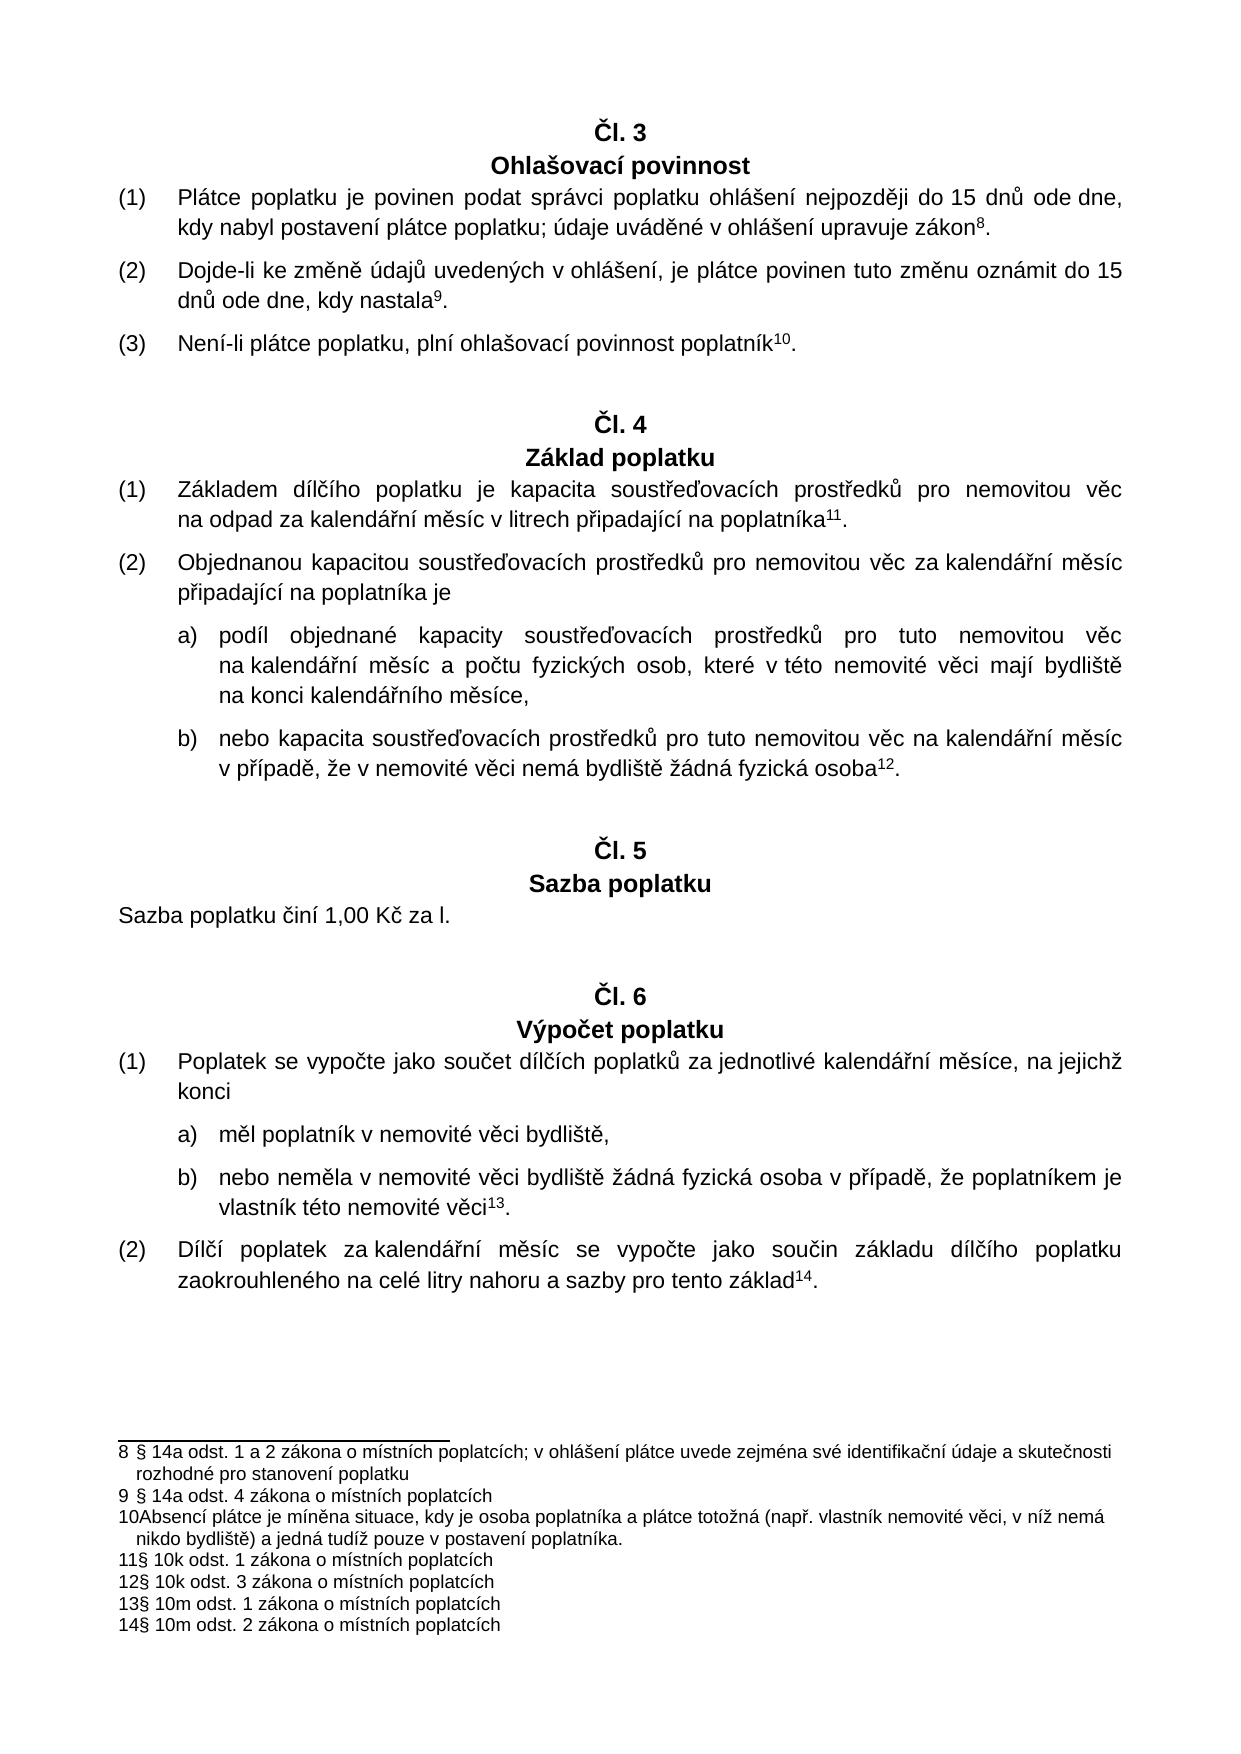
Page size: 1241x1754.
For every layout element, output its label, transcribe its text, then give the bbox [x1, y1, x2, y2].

list § 10m odst. 1 zákona o místních poplatcích [118, 1592, 1122, 1614]
list § 14a odst. 1 a 2 zákona o místních poplatcích; v ohlášení plátce uvede zejména své identifikační údaje a skutečnosti rozhodné pro stanovení poplatku [118, 1441, 1122, 1484]
list Objednanou kapacitou soustřeďovacích prostředků pro nemovitou věc za kalendářní měsíc připadající na poplatníka je [118, 549, 1122, 606]
list Dojde-li ke změně údajů uvedených v ohlášení, je plátce povinen tuto změnu oznámit do 15 dnů ode dne, kdy nastala. [118, 257, 1122, 314]
subtitle Čl. 4 Základ poplatku [118, 410, 1122, 472]
list § 14a odst. 4 zákona o místních poplatcích [118, 1484, 1122, 1506]
subtitle Čl. 6 Výpočet poplatku [118, 982, 1122, 1044]
list podíl objednané kapacity soustřeďovacích prostředků pro tuto nemovitou věc na kalendářní měsíc a počtu fyzických osob, které v této nemovité věci mají bydliště na konci kalendářního měsíce, [177, 622, 1122, 709]
list nebo kapacita soustřeďovacích prostředků pro tuto nemovitou věc na kalendářní měsíc v případě, že v nemovité věci nemá bydliště žádná fyzická osoba. [177, 725, 1122, 782]
subtitle Čl. 5 Sazba poplatku [118, 836, 1122, 897]
list Absencí plátce je míněna situace, kdy je osoba poplatníka a plátce totožná (např. vlastník nemovité věci, v níž nemá nikdo bydliště) a jedná tudíž pouze v postavení poplatníka. [118, 1506, 1122, 1549]
list Plátce poplatku je povinen podat správci poplatku ohlášení nejpozději do 15 dnů ode dne, kdy nabyl postavení plátce poplatku; údaje uváděné v ohlášení upravuje zákon. [118, 184, 1122, 241]
list § 10k odst. 1 zákona o místních poplatcích [118, 1549, 1122, 1571]
list měl poplatník v nemovité věci bydliště, [177, 1121, 1122, 1147]
text Sazba poplatku činí 1,00 Kč za l. [118, 902, 1122, 928]
list Není-li plátce poplatku, plní ohlašovací povinnost poplatník. [118, 330, 1122, 356]
list Základem dílčího poplatku je kapacita soustřeďovacích prostředků pro nemovitou věc na odpad za kalendářní měsíc v litrech připadající na poplatníka. [118, 476, 1122, 533]
list nebo neměla v nemovité věci bydliště žádná fyzická osoba v případě, že poplatníkem je vlastník této nemovité věci. [177, 1163, 1122, 1220]
subtitle Čl. 3 Ohlašovací povinnost [118, 118, 1122, 180]
list § 10k odst. 3 zákona o místních poplatcích [118, 1571, 1122, 1592]
list Dílčí poplatek za kalendářní měsíc se vypočte jako součin základu dílčího poplatku zaokrouhleného na celé litry nahoru a sazby pro tento základ. [118, 1236, 1122, 1293]
list § 10m odst. 2 zákona o místních poplatcích [118, 1614, 1122, 1635]
list Poplatek se vypočte jako součet dílčích poplatků za jednotlivé kalendářní měsíce, na jejichž konci [118, 1048, 1122, 1104]
